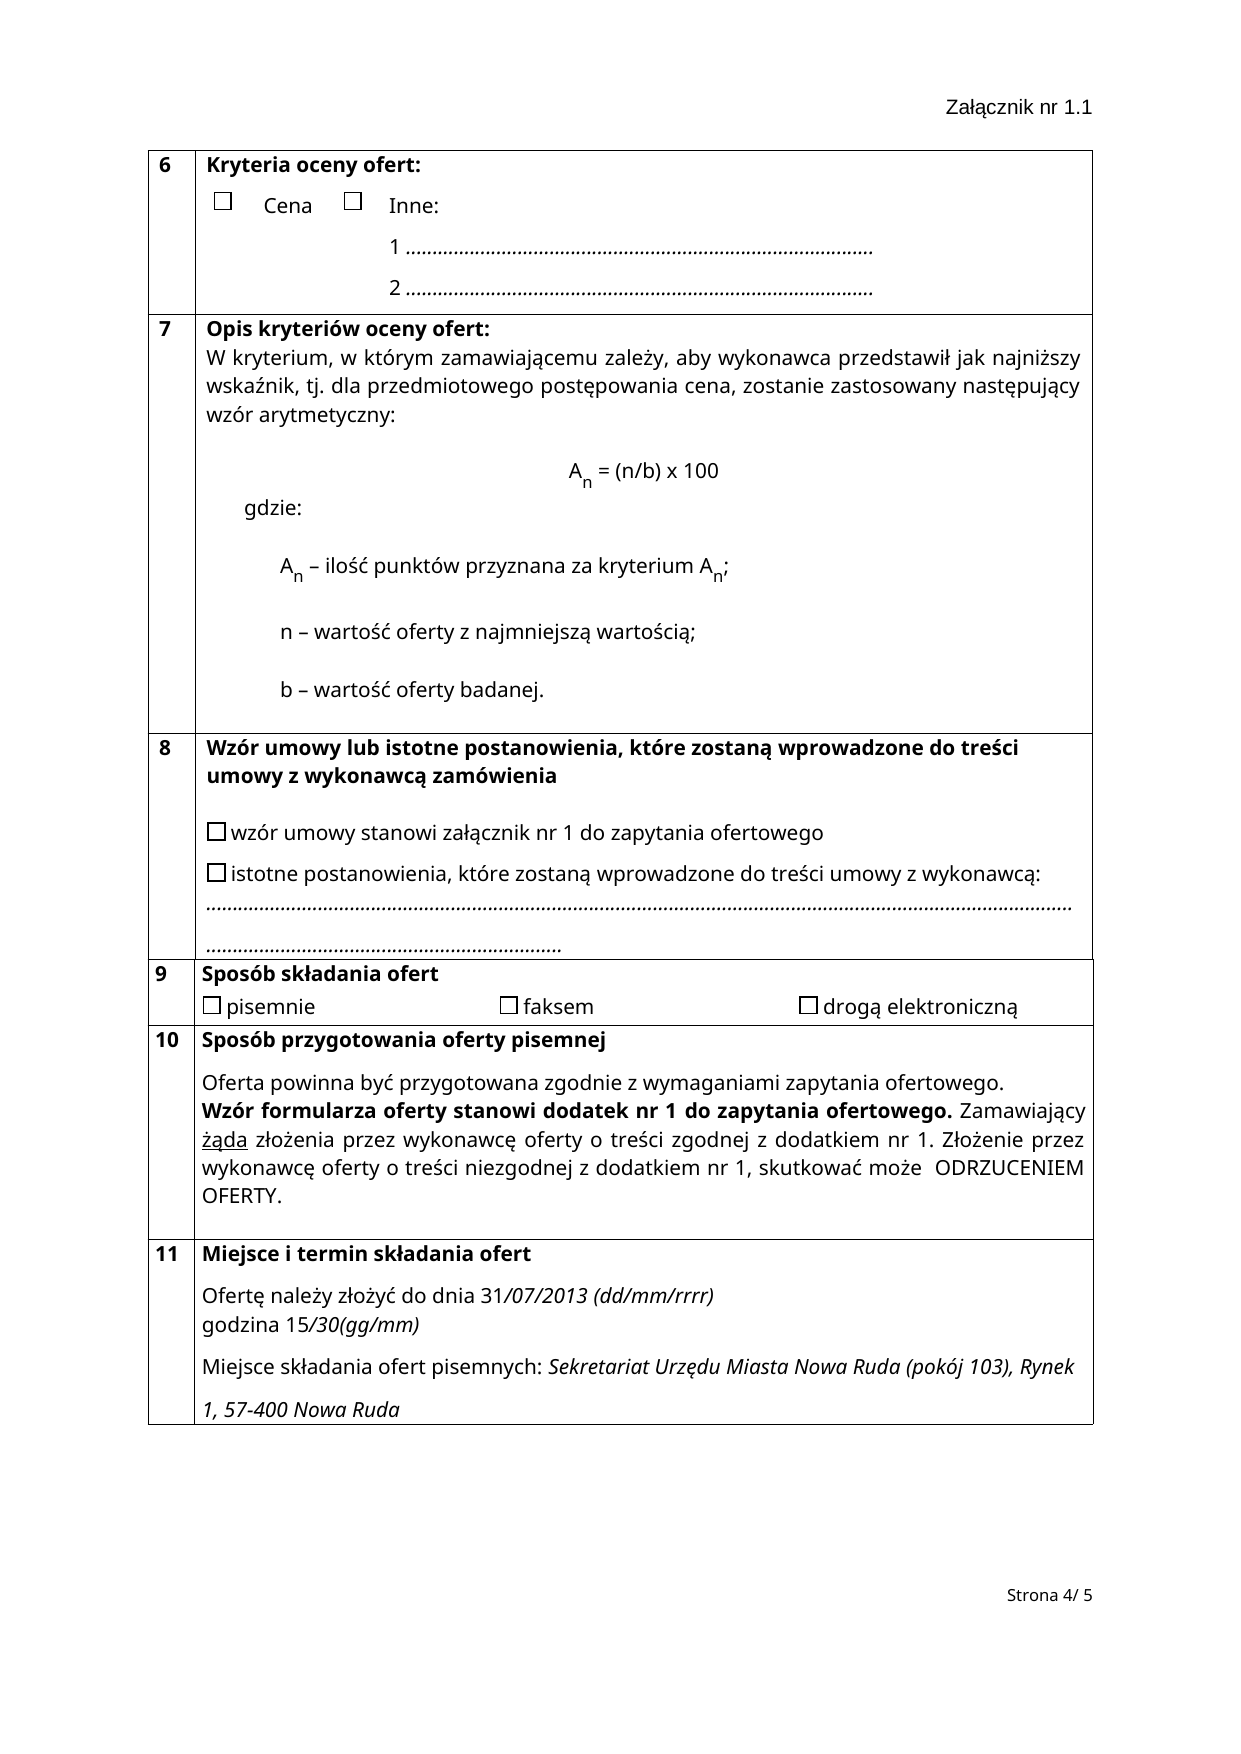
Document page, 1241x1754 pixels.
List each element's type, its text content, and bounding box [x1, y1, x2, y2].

table_cell Cena [250, 179, 327, 314]
table_cell Opis kryteriów oceny ofert: W kryterium, w którym zamawiającemu zależy, aby wykonawca przedstawił jak najniższy wskaźnik, tj. dla przedmiotowego postępowania cena, zostanie zastosowany następujący wzór arytmetyczny: An = (n/b) x 100 gdzie: An – ilość punktów przyznana za kryterium An; n – wartość oferty z najmniejszą wartością; b – wartość oferty badanej. [196, 315, 1092, 733]
table_header 9 [149, 960, 194, 1025]
table_cell Inne: 1 ........................................................................................ 2 ........................................................................................ [378, 179, 1092, 314]
table_header Sposób przygotowania oferty pisemnej Oferta powinna być przygotowana zgodnie z wymaganiami zapytania ofertowego. Wzór formularza oferty stanowi dodatek nr 1 do zapytania ofertowego. Zamawiający żąda złożenia przez wykonawcę oferty o treści zgodnej z dodatkiem nr 1. Złożenie przez wykonawcę oferty o treści niezgodnej z dodatkiem nr 1, skutkować może ODRZUCENIEM OFERTY. [195, 1026, 1093, 1238]
table_header 11 [149, 1240, 194, 1423]
table_cell 7 [149, 315, 195, 733]
table_header 10 [149, 1026, 194, 1238]
table_header Kryteria oceny ofert: [196, 151, 1092, 179]
table_cell faksem [491, 988, 791, 1025]
table_cell [327, 179, 378, 314]
table_cell pisemnie [195, 988, 491, 1025]
table_cell [196, 179, 249, 314]
table_header 6 [149, 151, 195, 314]
table_header Sposób składania ofert [195, 960, 1093, 988]
table_header 8 [149, 734, 195, 959]
table_header Miejsce i termin składania ofert Ofertę należy złożyć do dnia 31/07/2013 (dd/mm/rrrr) godzina 15/30(gg/mm) Miejsce składania ofert pisemnych: Sekretariat Urzędu Miasta Nowa Ruda (pokój 103), Rynek 1, 57-400 Nowa Ruda [195, 1240, 1093, 1423]
table_cell drogą elektroniczną [791, 988, 1093, 1025]
table_header Wzór umowy lub istotne postanowienia, które zostaną wprowadzone do treści umowy z wykonawcą zamówienia wzór umowy stanowi załącznik nr 1 do zapytania ofertowego istotne postanowienia, które zostaną wprowadzone do treści umowy z wykonawcą: ...................................................................................................................................................................................................................................... [196, 734, 1092, 959]
